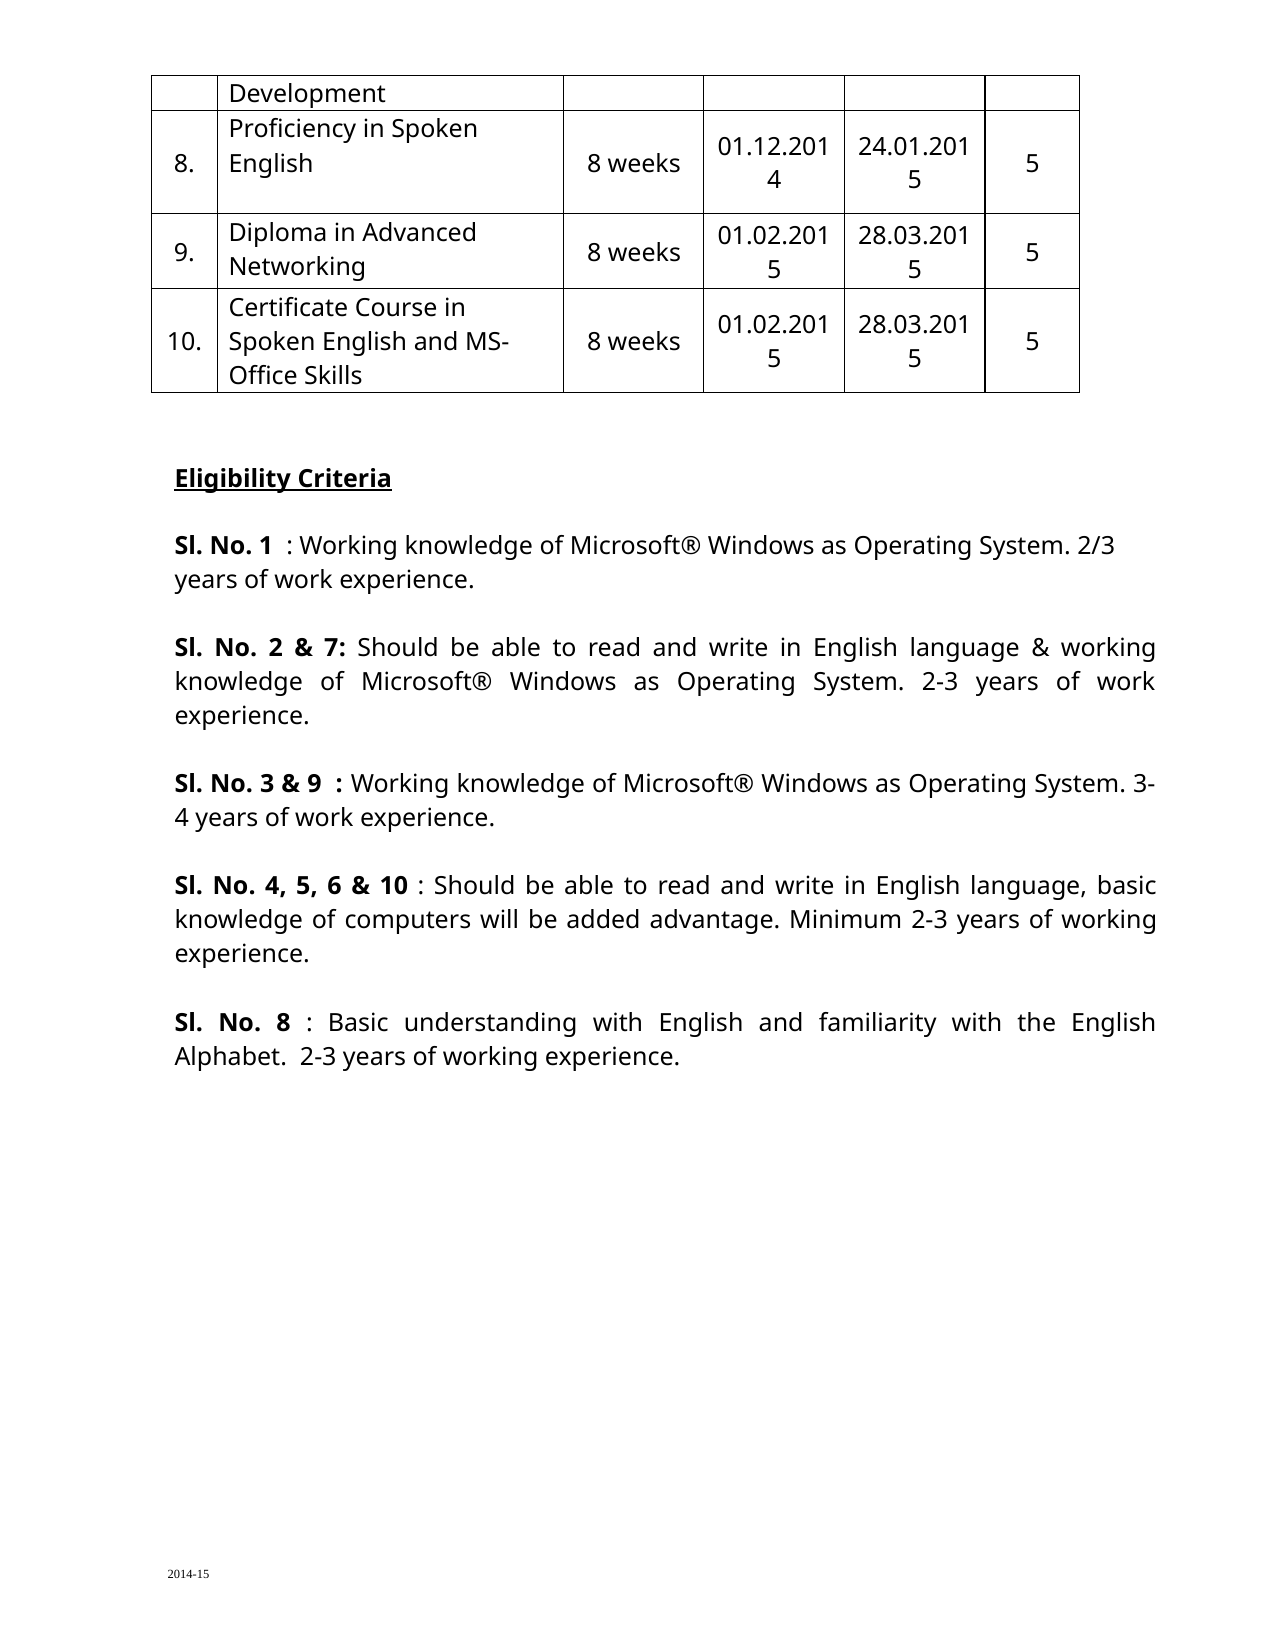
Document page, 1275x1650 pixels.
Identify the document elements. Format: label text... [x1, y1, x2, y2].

table_cell 9. [152, 214, 217, 288]
table_cell 28.03.2015 [845, 214, 984, 288]
table_cell 8 weeks [564, 214, 703, 288]
table_cell 24.01.2015 [845, 111, 984, 213]
table_cell 8 weeks [564, 111, 703, 213]
table_cell 01.02.2015 [704, 214, 844, 288]
table_cell Diploma in Advanced Networking [218, 214, 563, 288]
table_cell 28.03.2015 [845, 289, 984, 392]
table_cell 01.12.2014 [704, 111, 844, 213]
table_cell 5 [986, 289, 1079, 392]
table_cell [986, 76, 1079, 110]
table_cell Development [218, 76, 563, 110]
table_cell 10. [152, 289, 217, 392]
text Sl. No. 1 : Working knowledge of Microsoft® Windows as Operating System. 2/3 years of work experience. [174, 528, 1157, 596]
table_cell [152, 76, 217, 110]
table_cell Certificate Course in Spoken English and MS-Office Skills [218, 289, 563, 392]
subtitle Eligibility Criteria [174, 460, 1157, 494]
table_cell [704, 76, 844, 110]
table_cell 01.02.2015 [704, 289, 844, 392]
text Sl. No. 4, 5, 6 & 10 : Should be able to read and write in English language, basic knowledge of computers will be added advantage. Minimum 2-3 years of working experience. [174, 868, 1157, 970]
table_cell 8 weeks [564, 289, 703, 392]
table_cell 5 [986, 214, 1079, 288]
table_cell 8. [152, 111, 217, 213]
table_cell [845, 76, 984, 110]
table_cell 5 [986, 111, 1079, 213]
text Sl. No. 3 & 9 : Working knowledge of Microsoft® Windows as Operating System. 3-4 years of work experience. [174, 766, 1157, 834]
table_cell [564, 76, 703, 110]
table_cell Proficiency in Spoken English [218, 111, 563, 213]
text Sl. No. 8 : Basic understanding with English and familiarity with the English Alphabet. 2-3 years of working experience. [174, 1004, 1157, 1072]
text Sl. No. 2 & 7: Should be able to read and write in English language & working knowledge of Microsoft® Windows as Operating System. 2-3 years of work experience. [174, 629, 1157, 732]
